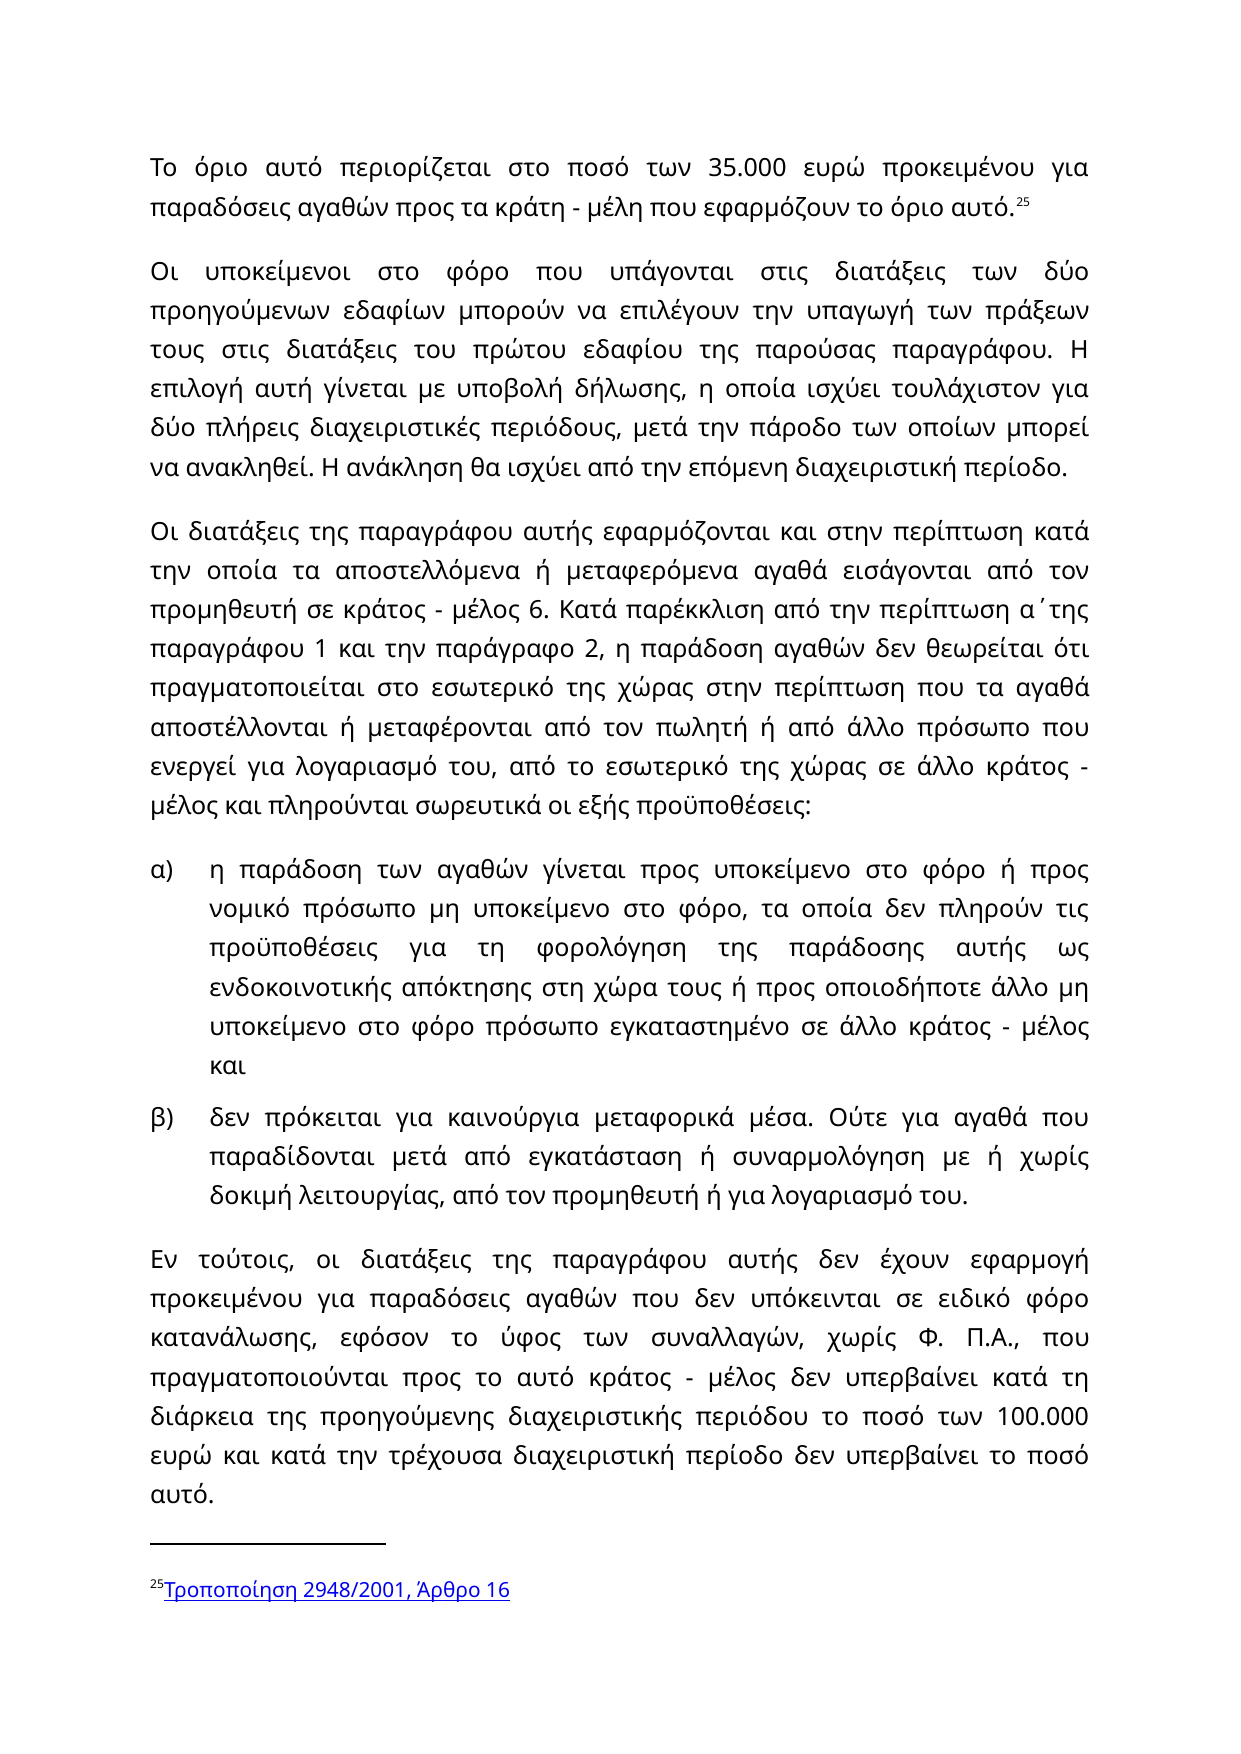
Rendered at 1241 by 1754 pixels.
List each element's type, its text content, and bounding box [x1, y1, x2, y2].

list β) δεν πρόκειται για καινούργια μεταφορικά μέσα. Ούτε για αγαθά που παραδίδονται μετά από εγκατάσταση ή συναρμολόγηση με ή χωρίς δοκιμή λειτουργίας, από τον προμηθευτή ή για λογαριασμό του. [150, 1099, 1090, 1212]
text Τροποποίηση 2948/2001, Άρθρο 16 [150, 1576, 1090, 1604]
list α) η παράδοση των αγαθών γίνεται προς υποκείμενο στο φόρο ή προς νομικό πρόσωπο μη υποκείμενο στο φόρο, τα οποία δεν πληρούν τις προϋποθέσεις για τη φορολόγηση της παράδοσης αυτής ως ενδοκοινοτικής απόκτησης στη χώρα τους ή προς οποιοδήποτε άλλο μη υποκείμενο στο φόρο πρόσωπο εγκαταστημένο σε άλλο κράτος - μέλος και [150, 852, 1090, 1082]
text Οι διατάξεις της παραγράφου αυτής εφαρμόζονται και στην περίπτωση κατά την οποία τα αποστελλόμενα ή μεταφερόμενα αγαθά εισάγονται από τον προμηθευτή σε κράτος - μέλος 6. Κατά παρέκκλιση από την περίπτωση α΄της παραγράφου 1 και την παράγραφο 2, η παράδοση αγαθών δεν θεωρείται ότι πραγματοποιείται στο εσωτερικό της χώρας στην περίπτωση που τα αγαθά αποστέλλονται ή μεταφέρονται από τον πωλητή ή από άλλο πρόσωπο που ενεργεί για λογαριασμό του, από το εσωτερικό της χώρας σε άλλο κράτος - μέλος και πληρούνται σωρευτικά οι εξής προϋποθέσεις: [150, 513, 1090, 822]
text Το όριο αυτό περιορίζεται στο ποσό των 35.000 ευρώ προκειμένου για παραδόσεις αγαθών προς τα κράτη - μέλη που εφαρμόζουν το όριο αυτό. [150, 150, 1090, 223]
text Οι υποκείμενοι στο φόρο που υπάγονται στις διατάξεις των δύο προηγούμενων εδαφίων μπορούν να επιλέγουν την υπαγωγή των πράξεων τους στις διατάξεις του πρώτου εδαφίου της παρούσας παραγράφου. Η επιλογή αυτή γίνεται με υποβολή δήλωσης, η οποία ισχύει τουλάχιστον για δύο πλήρεις διαχειριστικές περιόδους, μετά την πάροδο των οποίων μπορεί να ανακληθεί. Η ανάκληση θα ισχύει από την επόμενη διαχειριστική περίοδο. [150, 253, 1090, 483]
text Εν τούτοις, οι διατάξεις της παραγράφου αυτής δεν έχουν εφαρμογή προκειμένου για παραδόσεις αγαθών που δεν υπόκεινται σε ειδικό φόρο κατανάλωσης, εφόσον το ύφος των συναλλαγών, χωρίς Φ. Π.Α., που πραγματοποιούνται προς το αυτό κράτος - μέλος δεν υπερβαίνει κατά τη διάρκεια της προηγούμενης διαχειριστικής περιόδου το ποσό των 100.000 ευρώ και κατά την τρέχουσα διαχειριστική περίοδο δεν υπερβαίνει το ποσό αυτό. [150, 1242, 1090, 1511]
